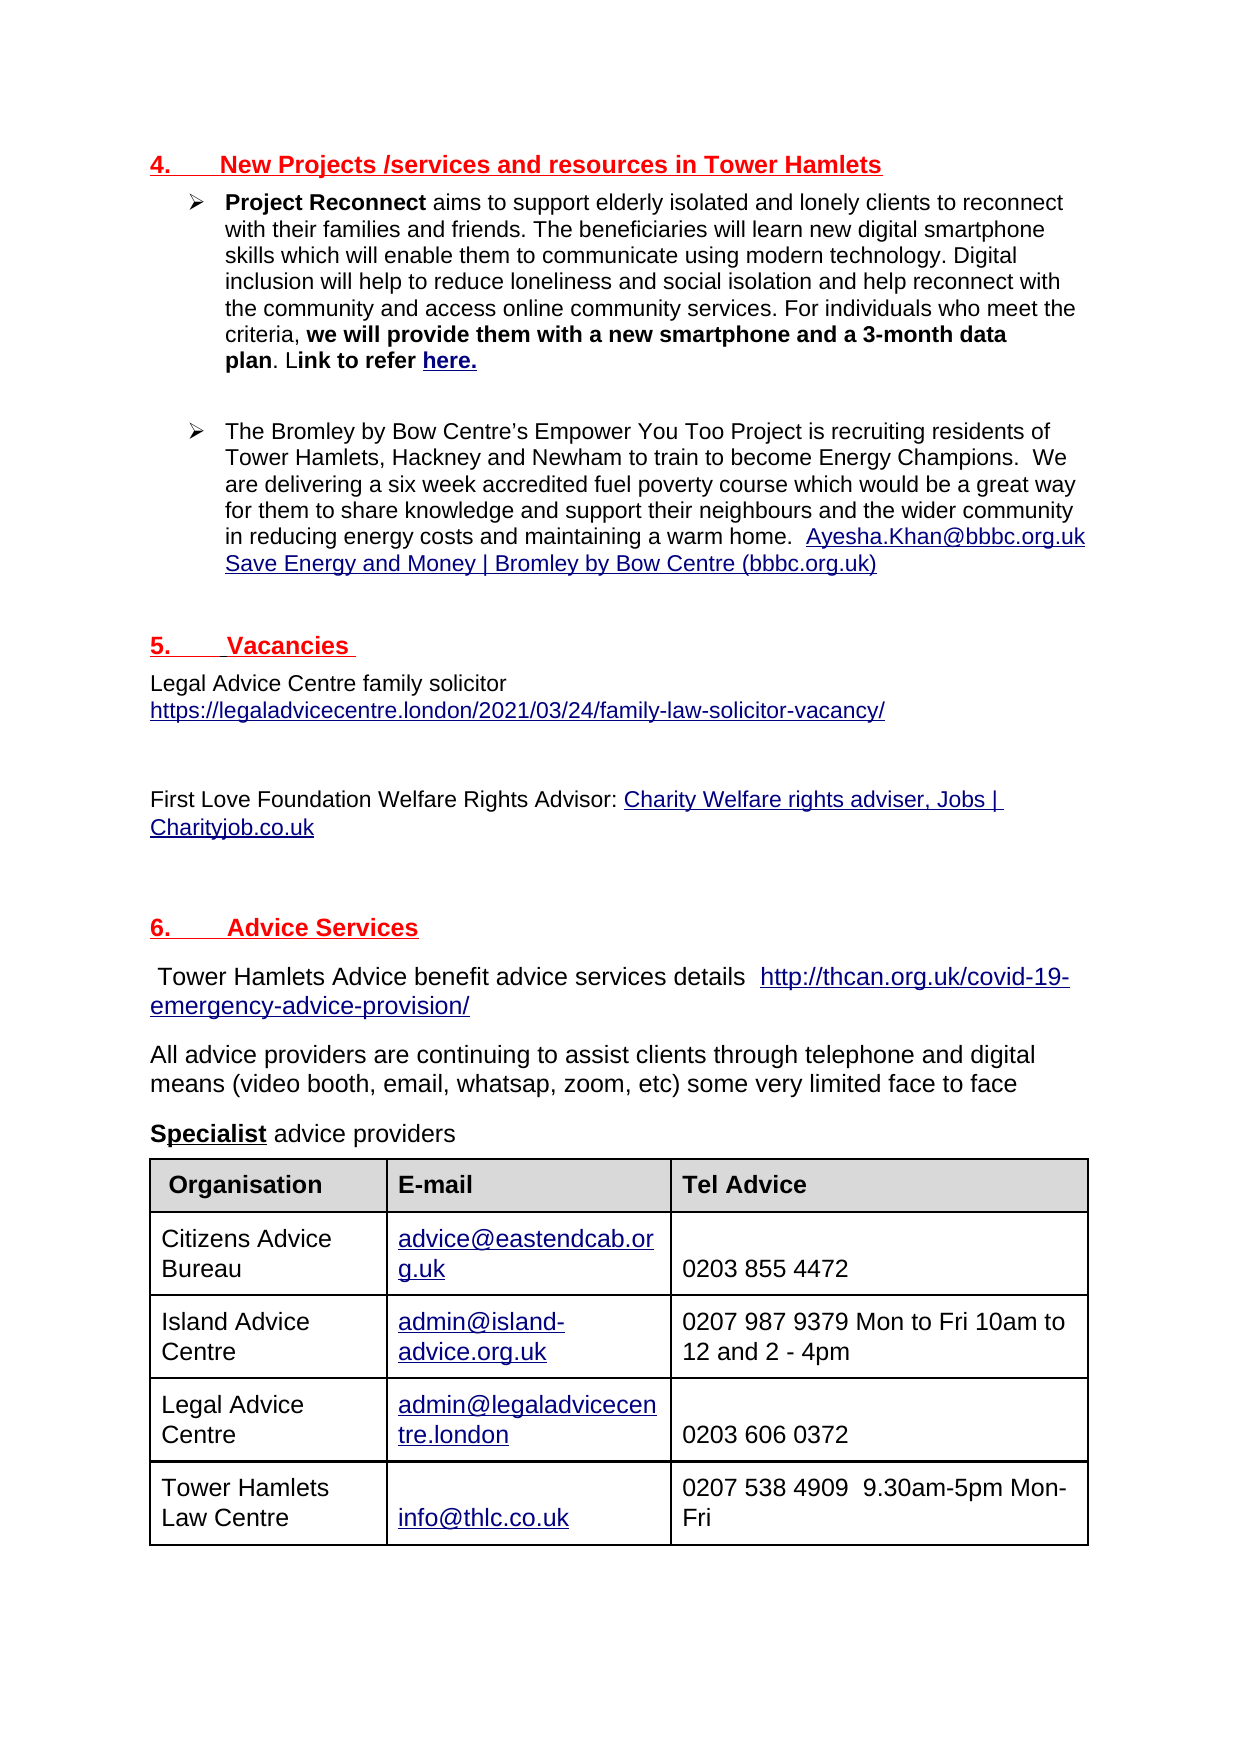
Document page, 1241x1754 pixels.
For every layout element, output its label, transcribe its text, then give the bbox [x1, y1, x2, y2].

table_header Tel Advice [672, 1160, 1087, 1211]
list All advice providers are continuing to assist clients through telephone and digital means (video booth, email, whatsap, zoom, etc) some very limited face to face [150, 1041, 1090, 1098]
table_cell Legal Advice Centre [151, 1379, 386, 1460]
table_header Organisation [151, 1160, 386, 1211]
table_header E-mail [388, 1160, 670, 1211]
list The Bromley by Bow Centre’s Empower You Too Project is recruiting residents of Tower Hamlets, Hackney and Newham to train to become Energy Champions. We are delivering a six week accredited fuel poverty course which would be a great way for them to share knowledge and support their neighbours and the wider community in reducing energy costs and maintaining a warm home. Ayesha.Khan@bbbc.org.uk Save Energy and Money | Bromley by Bow Centre (bbbc.org.uk) [187, 418, 1090, 576]
table_cell 0207 538 4909 9.30am-5pm Mon-Fri [672, 1463, 1087, 1543]
table_cell admin@island-advice.org.uk [388, 1296, 670, 1377]
table_cell admin@legaladvicecentre.london [388, 1379, 670, 1460]
table_cell 0207 987 9379 Mon to Fri 10am to 12 and 2 - 4pm [672, 1296, 1087, 1377]
table_cell Island Advice Centre [151, 1296, 386, 1377]
table_cell Citizens Advice Bureau [151, 1213, 386, 1294]
text 6. Advice Services [150, 913, 1090, 941]
text First Love Foundation Welfare Rights Advisor: Charity Welfare rights adviser, Jobs | Charityjob.co.uk [150, 786, 1090, 840]
text Specialist advice providers [150, 1119, 1090, 1148]
list Project Reconnect aims to support elderly isolated and lonely clients to reconnect with their families and friends. The beneficiaries will learn new digital smartphone skills which will enable them to communicate using modern technology. Digital inclusion will help to reduce loneliness and social isolation and help reconnect with the community and access online community services. For individuals who meet the criteria, we will provide them with a new smartphone and a 3-month data plan. Link to refer here. [187, 189, 1090, 374]
text Tower Hamlets Advice benefit advice services details http://thcan.org.uk/covid-19-emergency-advice-provision/ [150, 962, 1090, 1020]
list 4. New Projects /services and resources in Tower Hamlets [150, 150, 1090, 179]
table_cell Tower Hamlets Law Centre [151, 1463, 386, 1543]
table_cell info@thlc.co.uk [388, 1463, 670, 1543]
list 5. Vacancies [150, 631, 1090, 659]
text Legal Advice Centre family solicitor https://legaladvicecentre.london/2021/03/24/family-law-solicitor-vacancy/ [150, 670, 1090, 724]
table_cell 0203 855 4472 [672, 1213, 1087, 1294]
table_cell 0203 606 0372 [672, 1379, 1087, 1460]
table_cell advice@eastendcab.org.uk [388, 1213, 670, 1294]
